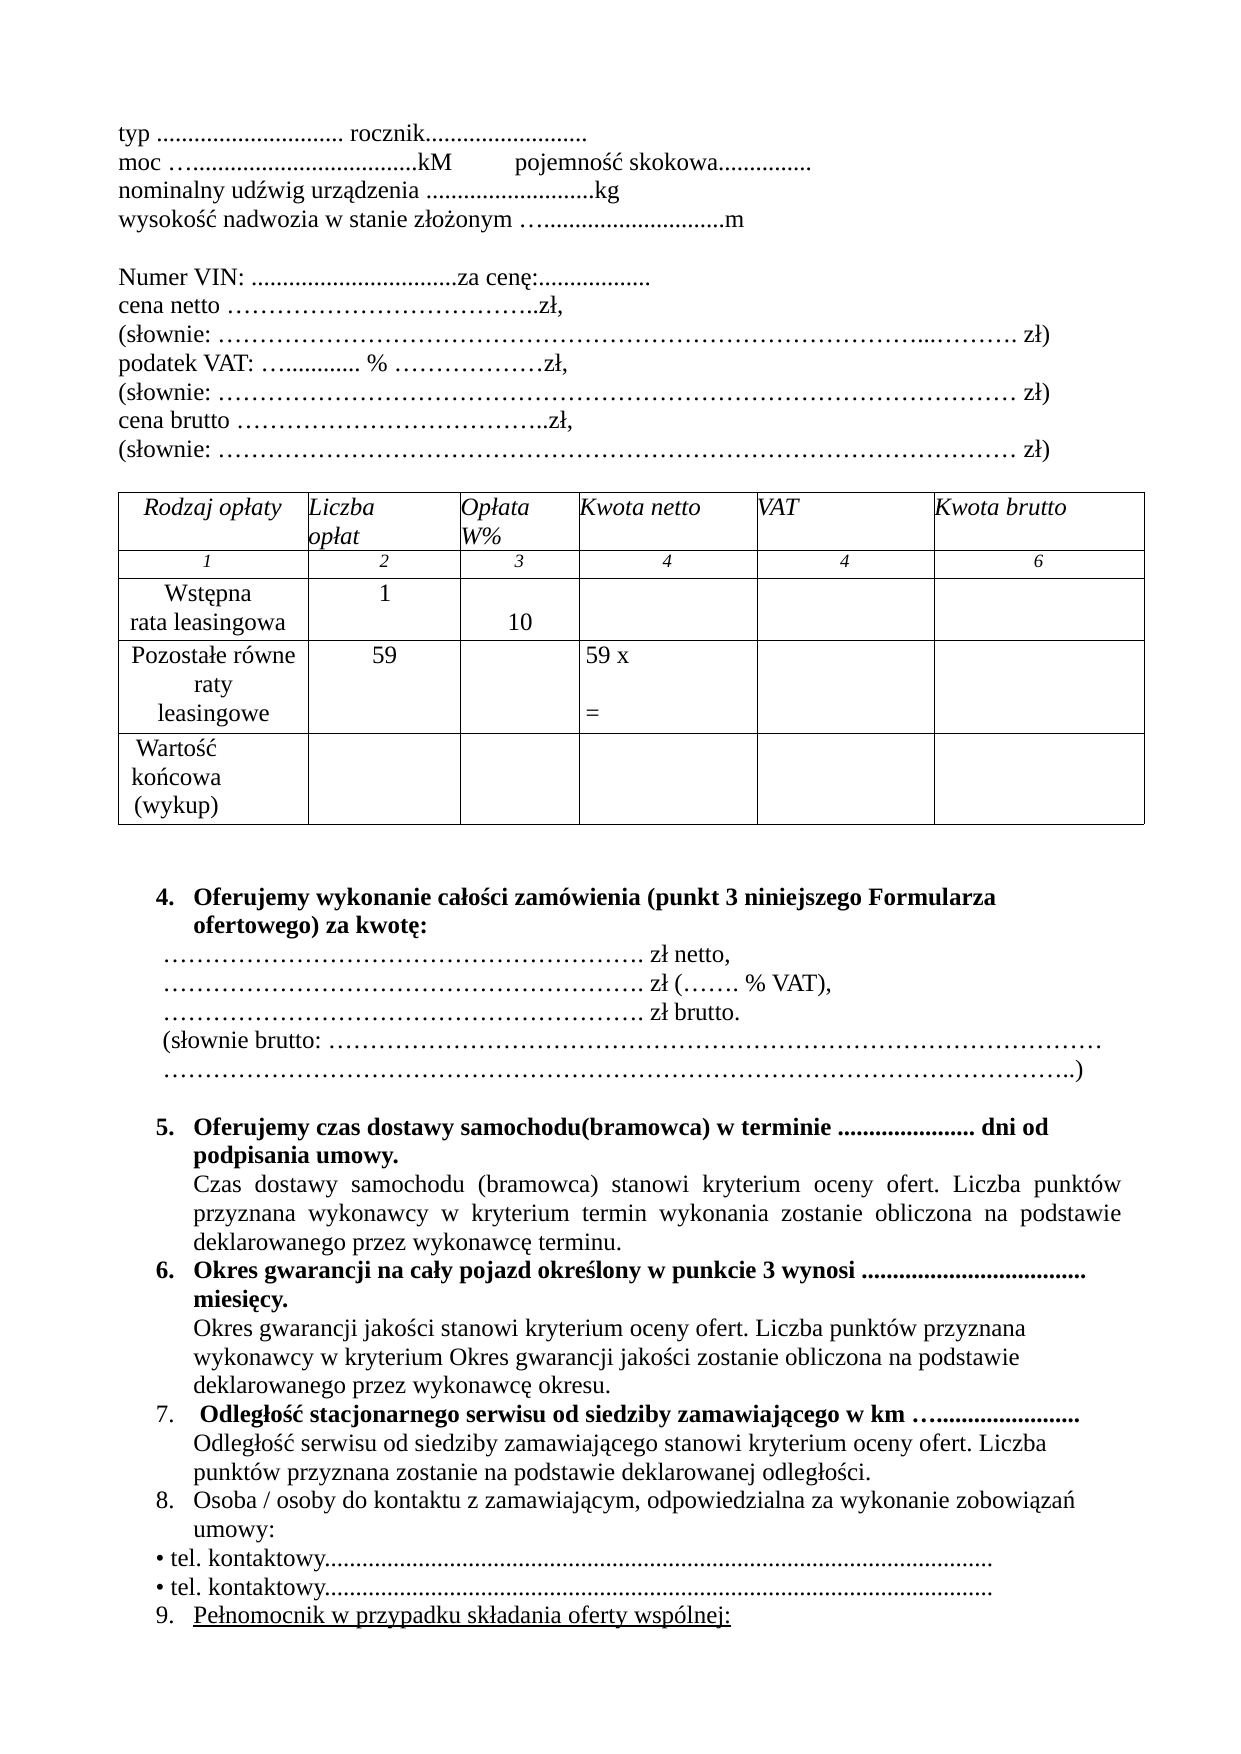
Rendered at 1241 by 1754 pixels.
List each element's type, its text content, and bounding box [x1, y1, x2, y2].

table_cell 4 [580, 571, 757, 578]
list Oferujemy czas dostawy samochodu(bramowca) w terminie ...................... dni od podpisania umowy. [156, 1112, 1122, 1169]
text cena netto ………………………………..zł, [118, 291, 1122, 319]
list Pełnomocnik w przypadku składania oferty wspólnej: [156, 1600, 1122, 1629]
text cena brutto ………………………………..zł, [118, 406, 1122, 434]
list Odległość serwisu od siedziby zamawiającego stanowi kryterium oceny ofert. Liczba punktów przyznana zostanie na podstawie deklarowanej odległości. [156, 1428, 1122, 1485]
table_header Kwota netto [580, 521, 757, 549]
table_header Kwota brutto [935, 521, 1144, 549]
list Oferujemy wykonanie całości zamówienia (punkt 3 niniejszego Formularza ofertowego) za kwotę: [156, 882, 1122, 939]
text wysokość nadwozia w stanie złożonym ….............................m [118, 204, 1122, 233]
list Czas dostawy samochodu (bramowca) stanowi kryterium oceny ofert. Liczba punktów przyznana wykonawcy w kryterium termin wykonania zostanie obliczona na podstawie deklarowanego przez wykonawcę terminu. [193, 1169, 1122, 1255]
table_cell 3 [461, 571, 579, 578]
table_cell [758, 607, 934, 640]
table_cell 4 [758, 571, 934, 578]
table_cell [580, 762, 757, 824]
table_cell Wstępna rata leasingowa [119, 579, 308, 640]
text nominalny udźwig urządzenia ...........................kg [118, 176, 1122, 204]
table_header VAT [758, 521, 934, 549]
text (słownie: …………………………………………………………………………………… zł) [118, 434, 1122, 463]
table_cell Pozostałe równe raty leasingowe [119, 727, 308, 733]
text (słownie brutto: ………………………………………………………………………………… [162, 1025, 1122, 1054]
table_cell [461, 734, 579, 824]
table_cell [935, 762, 1144, 824]
text • tel. kontaktowy........................................................................................................... [155, 1543, 1122, 1572]
list Okres gwarancji na cały pojazd określony w punkcie 3 wynosi .................................... miesięcy. [156, 1255, 1122, 1313]
table_cell 10 [461, 635, 579, 640]
table_cell [758, 669, 934, 733]
table_cell Wartość końcowa (wykup) [119, 734, 308, 824]
text (słownie: …………………………………………………………………………...………. zł) [118, 319, 1122, 348]
table_cell [580, 607, 757, 640]
text podatek VAT: …............ % ………………zł, [118, 348, 1122, 377]
table_cell 1 [309, 635, 460, 640]
table_cell [461, 669, 579, 733]
list Okres gwarancji jakości stanowi kryterium oceny ofert. Liczba punktów przyznana wykonawcy w kryterium Okres gwarancji jakości zostanie obliczona na podstawie deklarowanego przez wykonawcę okresu. [156, 1313, 1122, 1399]
table_cell 59 [309, 669, 460, 733]
text …………………………………………………. zł (……. % VAT), [162, 968, 1122, 997]
text moc …....................................kM pojemność skokowa............... [118, 147, 1122, 176]
table_cell 1 [119, 551, 308, 578]
table_cell [758, 762, 934, 824]
table_cell [309, 762, 460, 824]
table_header Rodzaj opłaty [119, 521, 308, 549]
list Odległość stacjonarnego serwisu od siedziby zamawiającego w km …....................... [156, 1399, 1122, 1428]
text …………………………………………………. zł netto, [162, 939, 1122, 968]
table_cell [935, 607, 1144, 640]
text Numer VIN: .................................za cenę:.................. [118, 262, 1122, 291]
table_cell 59 x = [580, 727, 757, 733]
list Osoba / osoby do kontaktu z zamawiającym, odpowiedzialna za wykonanie zobowiązań umowy: [156, 1485, 1122, 1543]
text typ .............................. rocznik.......................... [118, 118, 1122, 147]
table_cell 6 [935, 571, 1144, 578]
text …………………………………………………. zł brutto. [162, 997, 1122, 1025]
table_cell [935, 669, 1144, 733]
table_cell 2 [309, 571, 460, 578]
text ………………………………………………………………………………………………..) [162, 1054, 1122, 1083]
text • tel. kontaktowy........................................................................................................... [155, 1572, 1122, 1600]
text (słownie: …………………………………………………………………………………… zł) [118, 377, 1122, 406]
